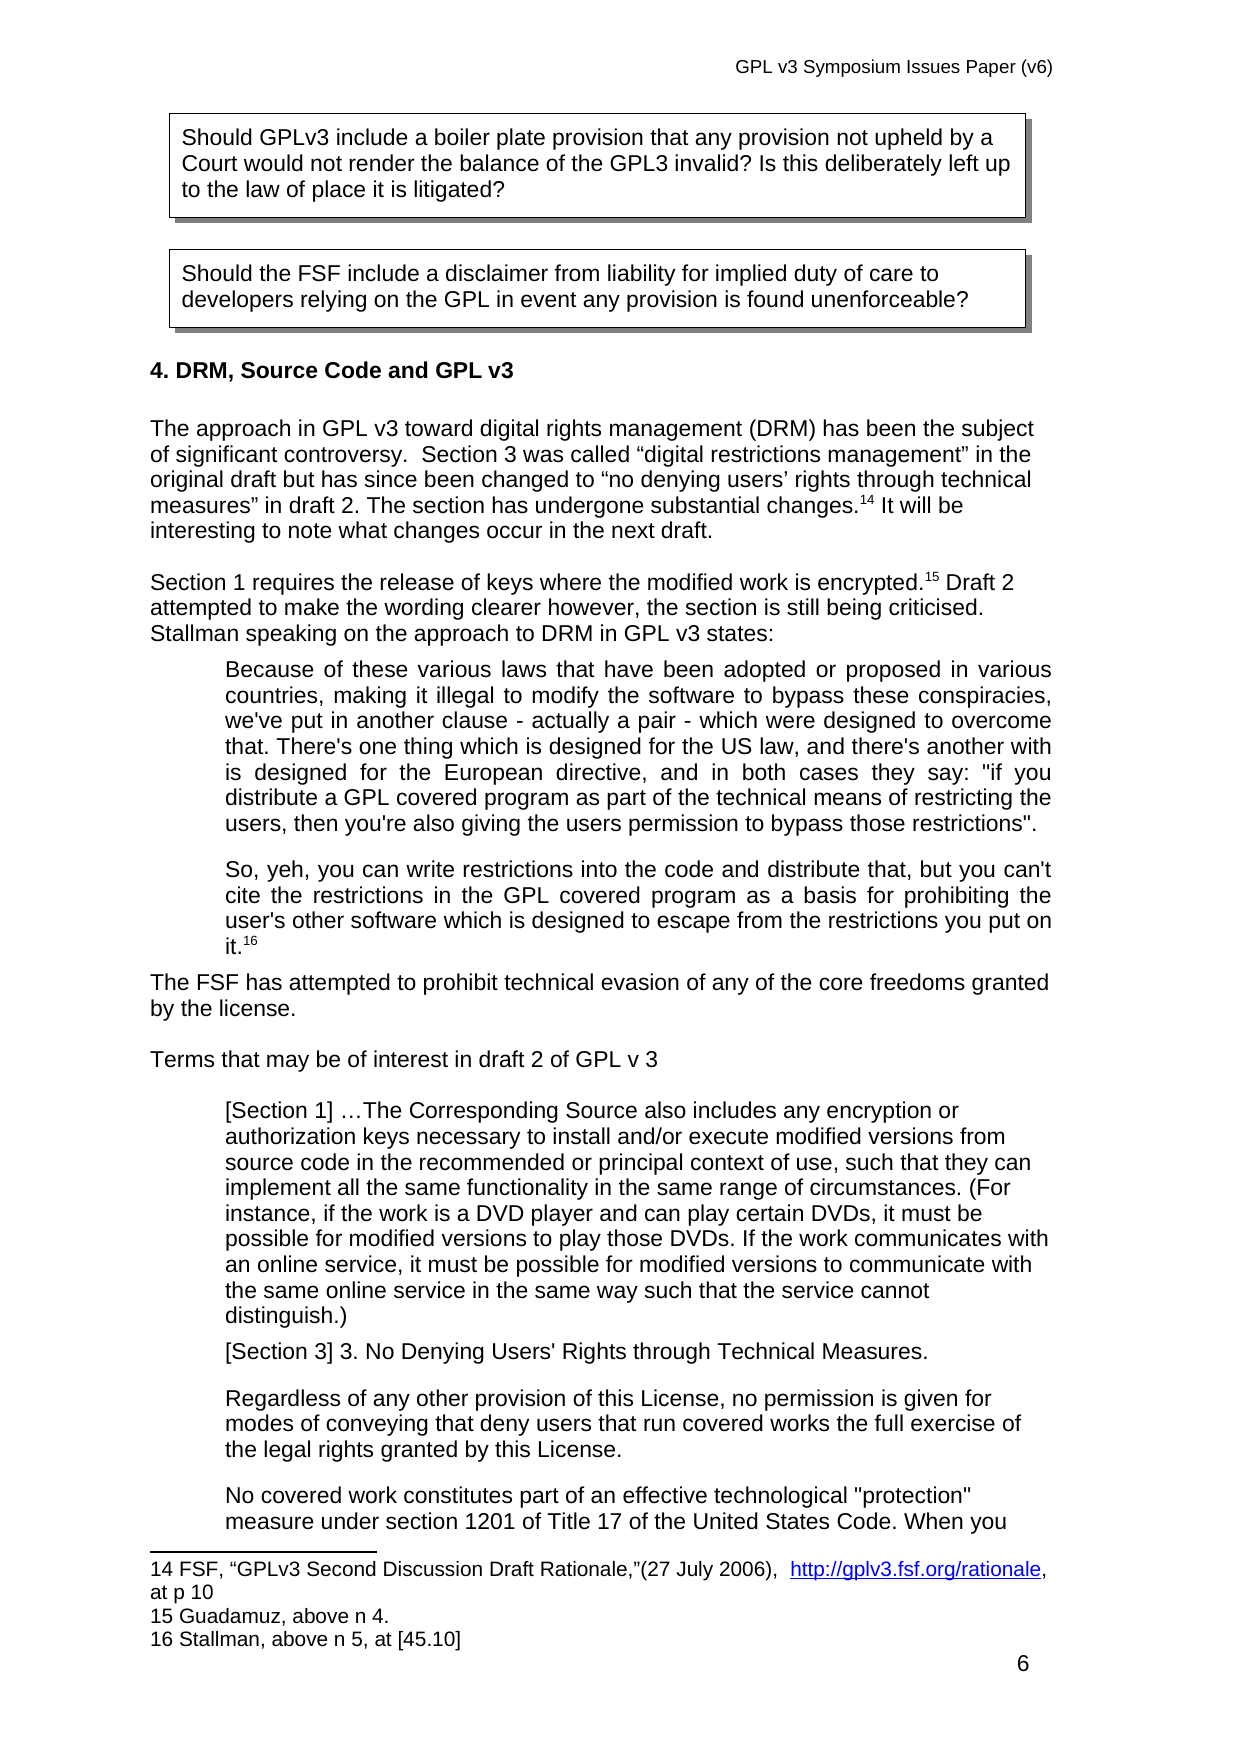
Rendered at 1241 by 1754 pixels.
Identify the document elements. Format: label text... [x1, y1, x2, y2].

text [Section 1] …The Corresponding Source also includes any encryption or authorization keys necessary to install and/or execute modified versions from source code in the recommended or principal context of use, such that they can implement all the same functionality in the same range of circumstances. (For instance, if the work is a DVD player and can play certain DVDs, it must be possible for modified versions to play those DVDs. If the work communicates with an online service, it must be possible for modified versions to communicate with the same online service in the same way such that the service cannot distinguish.) [225, 1098, 1053, 1329]
text Guadamuz, above n 4. [150, 1604, 1053, 1627]
text Should the FSF include a disclaimer from liability for implied duty of care to developers relying on the GPL in event any provision is found unenforceable? [170, 250, 1025, 327]
text The approach in GPL v3 toward digital rights management (DRM) has been the subject of significant controversy. Section 3 was called “digital restrictions management” in the original draft but has since been changed to “no denying users’ rights through technical measures” in draft 2. The section has undergone substantial changes. It will be interesting to note what changes occur in the next draft. [150, 416, 1053, 544]
title [Section 3] 3. No Denying Users' Rights through Technical Measures. ¶ → [225, 1339, 1053, 1365]
text Regardless of any other provision of this License, no permission is given for modes of conveying that deny users that run covered works the full exercise of the legal rights granted by this License. ¶ → [225, 1386, 1053, 1462]
text Should GPLv3 include a boiler plate provision that any provision not upheld by a Court would not render the balance of the GPL3 invalid? Is this deliberately left up to the law of place it is litigated? [170, 114, 1025, 217]
text Because of these various laws that have been adopted or proposed in various countries, making it illegal to modify the software to bypass these conspiracies, we've put in another clause - actually a pair - which were designed to overcome that. There's one thing which is designed for the US law, and there's another with is designed for the European directive, and in both cases they say: "if you distribute a GPL covered program as part of the technical means of restricting the users, then you're also giving the users permission to bypass those restrictions". [225, 657, 1053, 836]
text No covered work constitutes part of an effective technological "protection" measure under section 1201 of Title 17 of the United States Code. When you [225, 1483, 1053, 1534]
text Stallman, above n 5, at [45.10] [150, 1627, 1053, 1651]
text FSF, “GPLv3 Second Discussion Draft Rationale,”(27 July 2006), http://gplv3.fsf.org/rationale, at p 10 [150, 1558, 1053, 1604]
text So, yeh, you can write restrictions into the code and distribute that, but you can't cite the restrictions in the GPL covered program as a basis for prohibiting the user's other software which is designed to escape from the restrictions you put on it. [225, 857, 1053, 959]
text Section 1 requires the release of keys where the modified work is encrypted. Draft 2 attempted to make the wording clearer however, the section is still being criticised. Stallman speaking on the approach to DRM in GPL v3 states: [150, 569, 1053, 646]
text Terms that may be of interest in draft 2 of GPL v 3 [150, 1047, 1053, 1072]
text The FSF has attempted to prohibit technical evasion of any of the core freedoms granted by the license. [150, 970, 1053, 1021]
subtitle 4. DRM, Source Code and GPL v3 [150, 358, 1053, 384]
